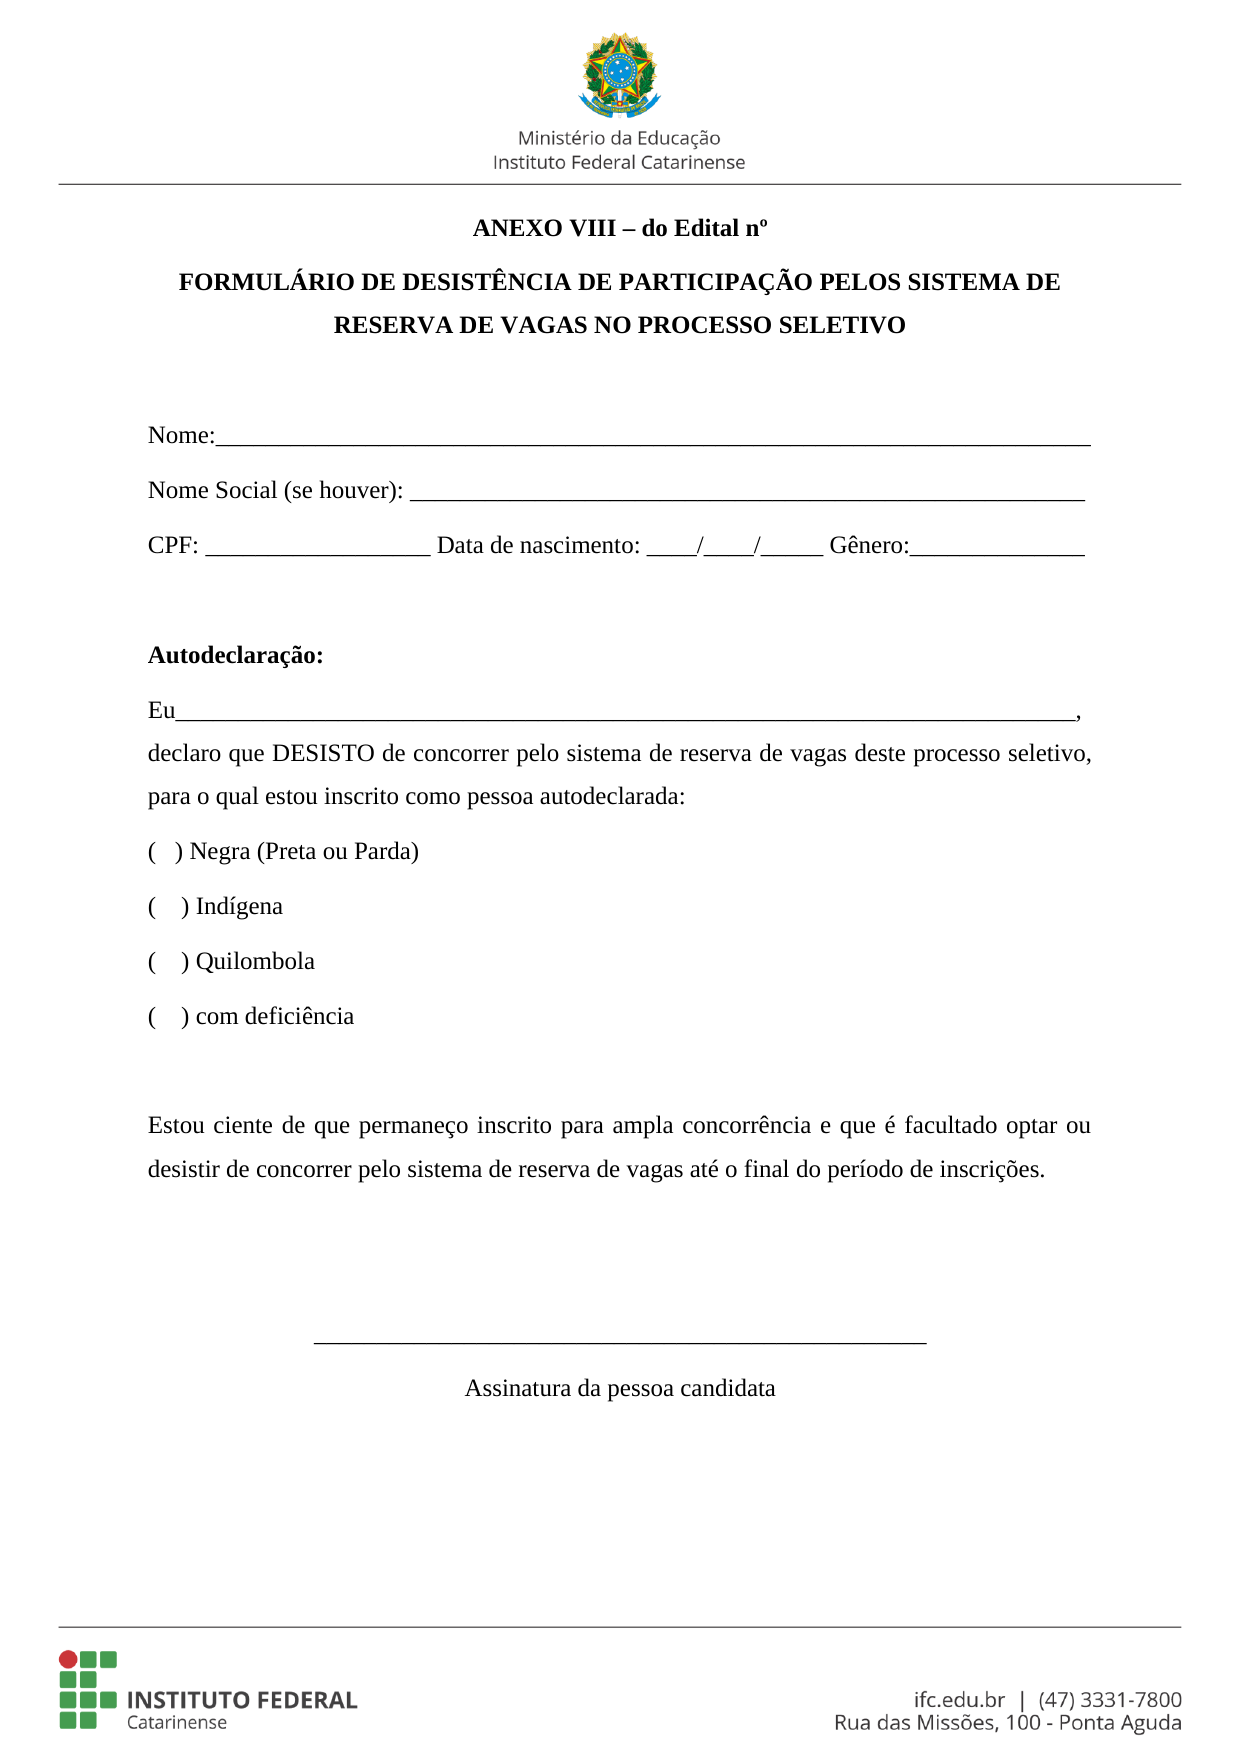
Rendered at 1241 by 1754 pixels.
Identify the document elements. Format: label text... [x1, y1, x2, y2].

text Assinatura da pessoa candidata [148, 1373, 1093, 1402]
text ( ) Negra (Preta ou Parda) [148, 836, 1093, 865]
text _________________________________________________ [148, 1318, 1093, 1347]
text Nome:______________________________________________________________________ [148, 420, 1093, 449]
text ( ) Quilombola [148, 946, 1093, 974]
text ANEXO VIII – do Edital nº [148, 213, 1093, 241]
picture [0, 25, 1240, 185]
text Estou ciente de que permaneço inscrito para ampla concorrência e que é facultado optar ou desistir de concorrer pelo sistema de reserva de vagas até o final do período de inscrições. [148, 1111, 1093, 1182]
text Nome Social (se houver): ______________________________________________________ [148, 475, 1093, 504]
text Autodeclaração: [148, 640, 1093, 669]
text CPF: __________________ Data de nascimento: ____/____/_____ Gênero:______________ [148, 530, 1093, 559]
picture [0, 1626, 1240, 1754]
text Eu________________________________________________________________________, declaro que DESISTO de concorrer pelo sistema de reserva de vagas deste processo seletivo, para o qual estou inscrito como pessoa autodeclarada: [148, 695, 1093, 810]
text ( ) Indígena [148, 891, 1093, 920]
text FORMULÁRIO DE DESISTÊNCIA DE PARTICIPAÇÃO PELOS SISTEMA DE RESERVA DE VAGAS NO PROCESSO SELETIVO [148, 267, 1093, 339]
text ( ) com deficiência [148, 1001, 1093, 1029]
